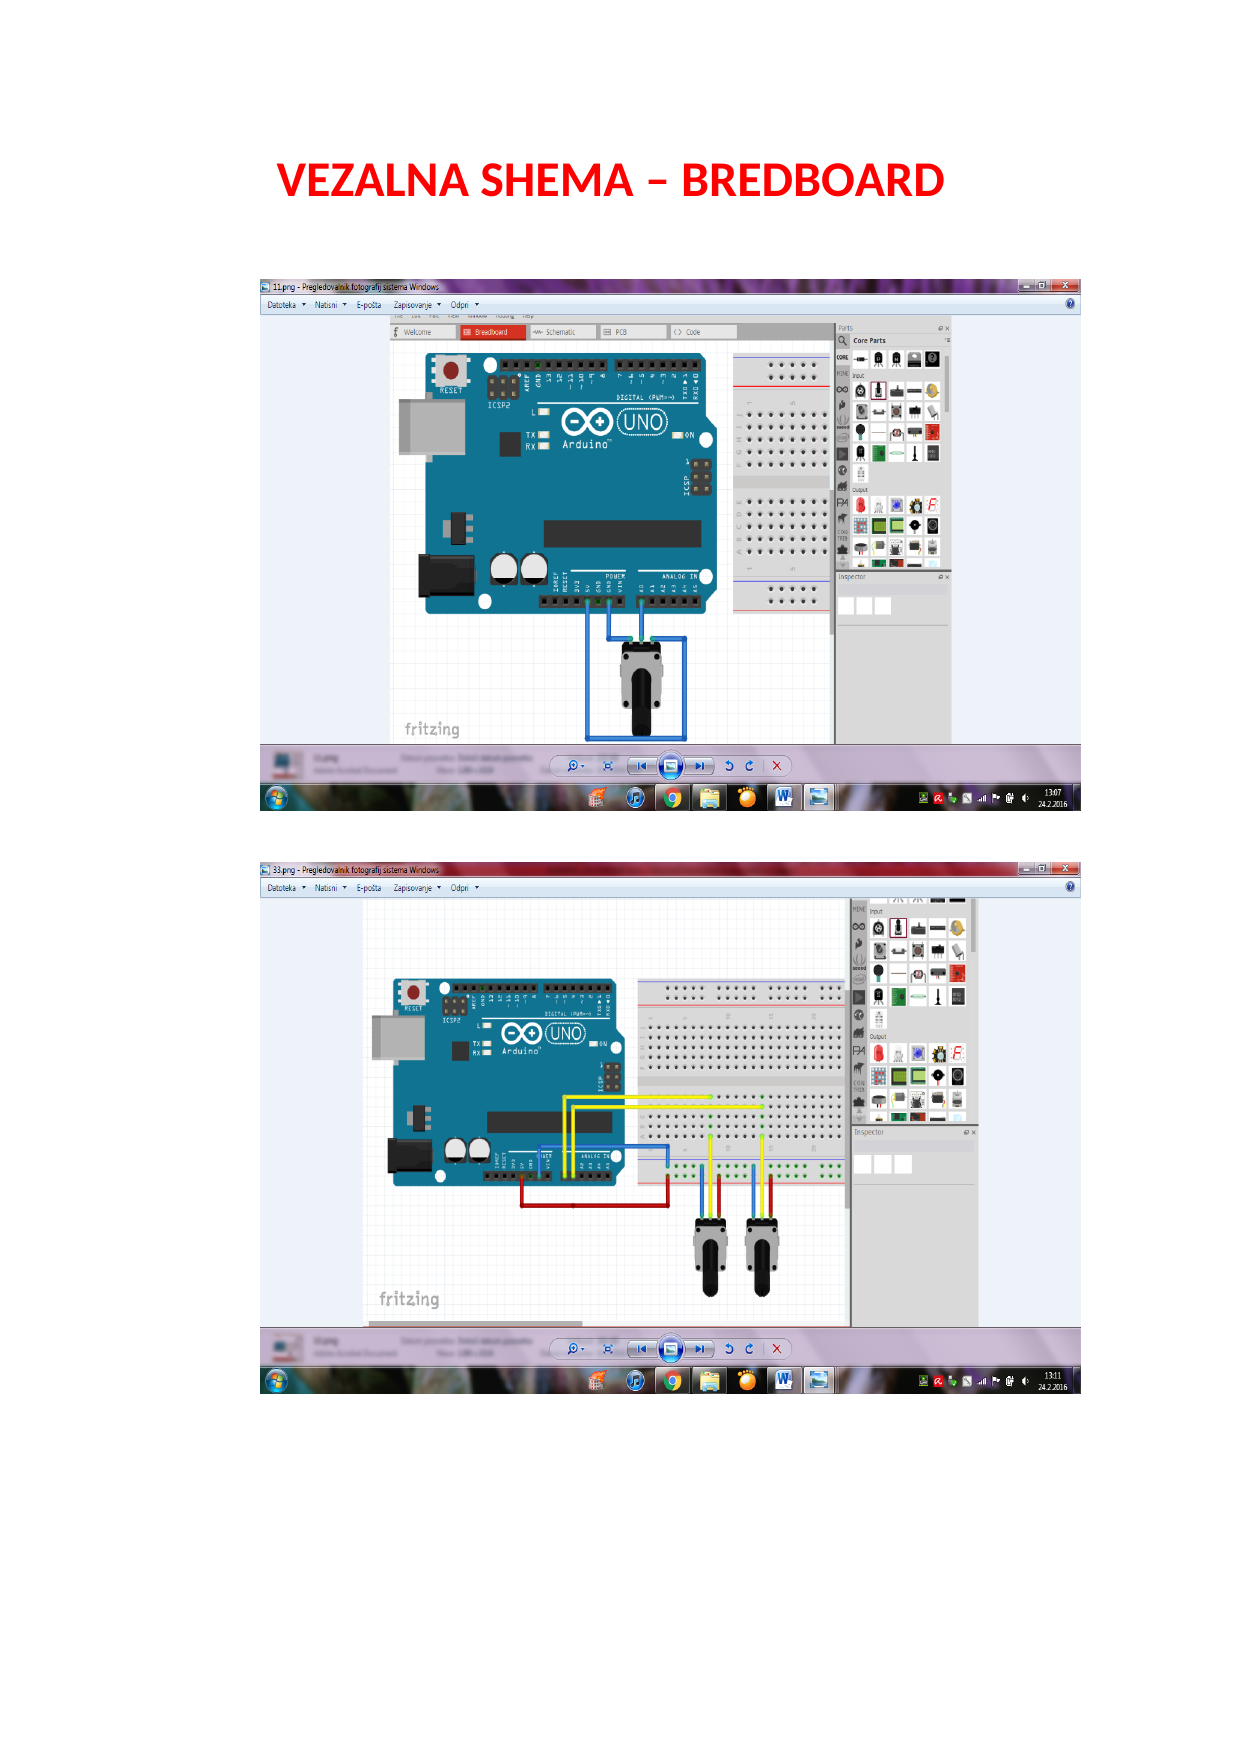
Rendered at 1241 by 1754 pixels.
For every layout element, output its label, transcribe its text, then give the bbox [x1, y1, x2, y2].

text VEZALNA SHEMA – BREDBOARD [148, 148, 945, 209]
picture [260, 862, 1081, 1394]
picture [260, 279, 1081, 811]
